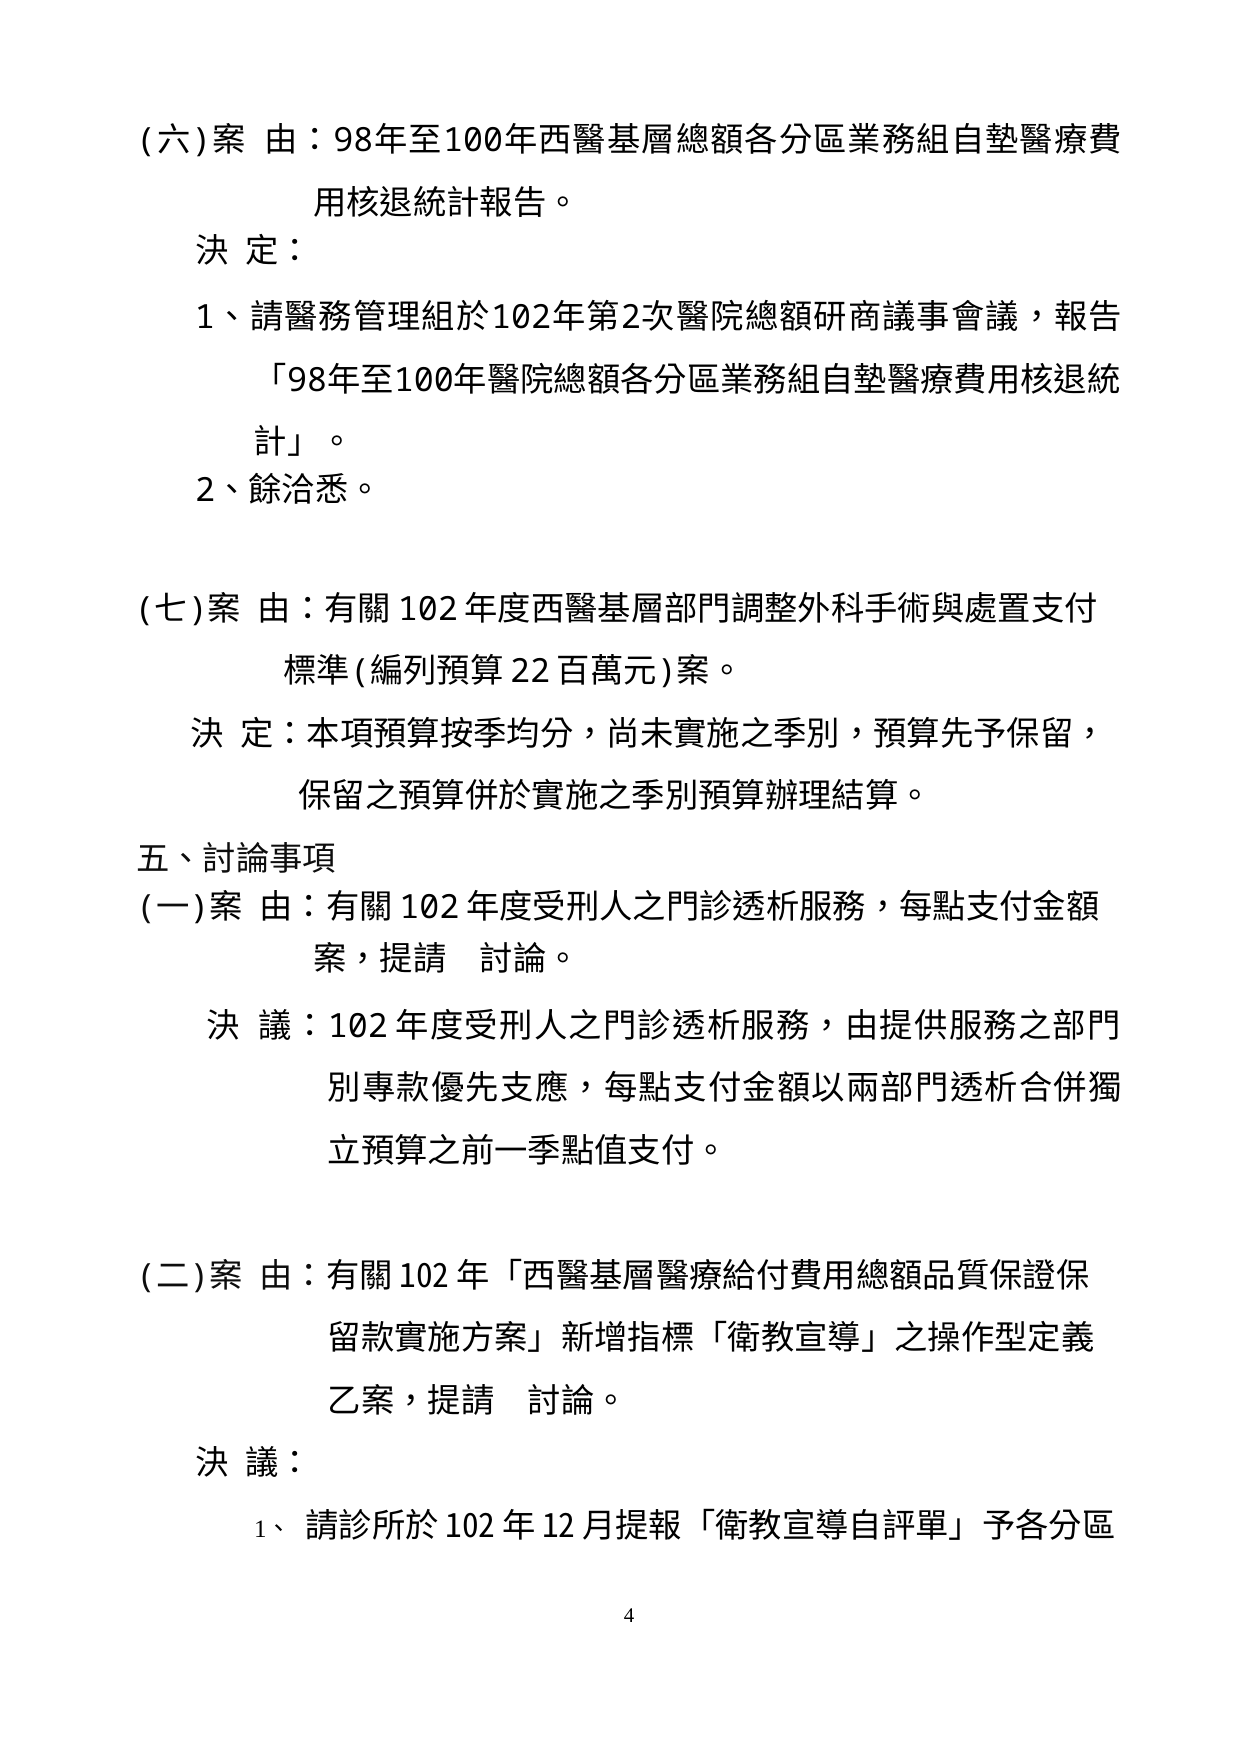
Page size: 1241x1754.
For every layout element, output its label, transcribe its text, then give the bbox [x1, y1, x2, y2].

text (二)案 由：有關102年「西醫基層醫療給付費用總額品質保證保留款實施方案」新增指標「衛教宣導」之操作型定義乙案，提請 討論。 [136, 1231, 1122, 1418]
list 請診所於102年12月提報「衛教宣導自評單」予各分區 [254, 1481, 1122, 1543]
text 五、討論事項 [136, 814, 1122, 877]
text (一)案 由：有關102年度受刑人之門診透析服務，每點支付金額案，提請 討論。 [136, 877, 1122, 981]
text 1、請醫務管理組於102年第2次醫院總額研商議事會議，報告「98年至100年醫院總額各分區業務組自墊醫療費用核退統計」。 [194, 273, 1122, 460]
text 2、餘洽悉。 [195, 460, 1122, 512]
text 決 議： [195, 1418, 1122, 1481]
text 決 定：本項預算按季均分，尚未實施之季別，預算先予保留，保留之預算併於實施之季別預算辦理結算。 [190, 689, 1122, 814]
text 決 議：102年度受刑人之門診透析服務，由提供服務之部門別專款優先支應，每點支付金額以兩部門透析合併獨立預算之前一季點值支付。 [206, 981, 1122, 1168]
text (六)案 由：98年至100年西醫基層總額各分區業務組自墊醫療費用核退統計報告。 [136, 96, 1122, 221]
text (七)案 由：有關102年度西醫基層部門調整外科手術與處置支付標準(編列預算22百萬元)案。 [134, 564, 1122, 689]
text 決 定： [195, 221, 1122, 273]
